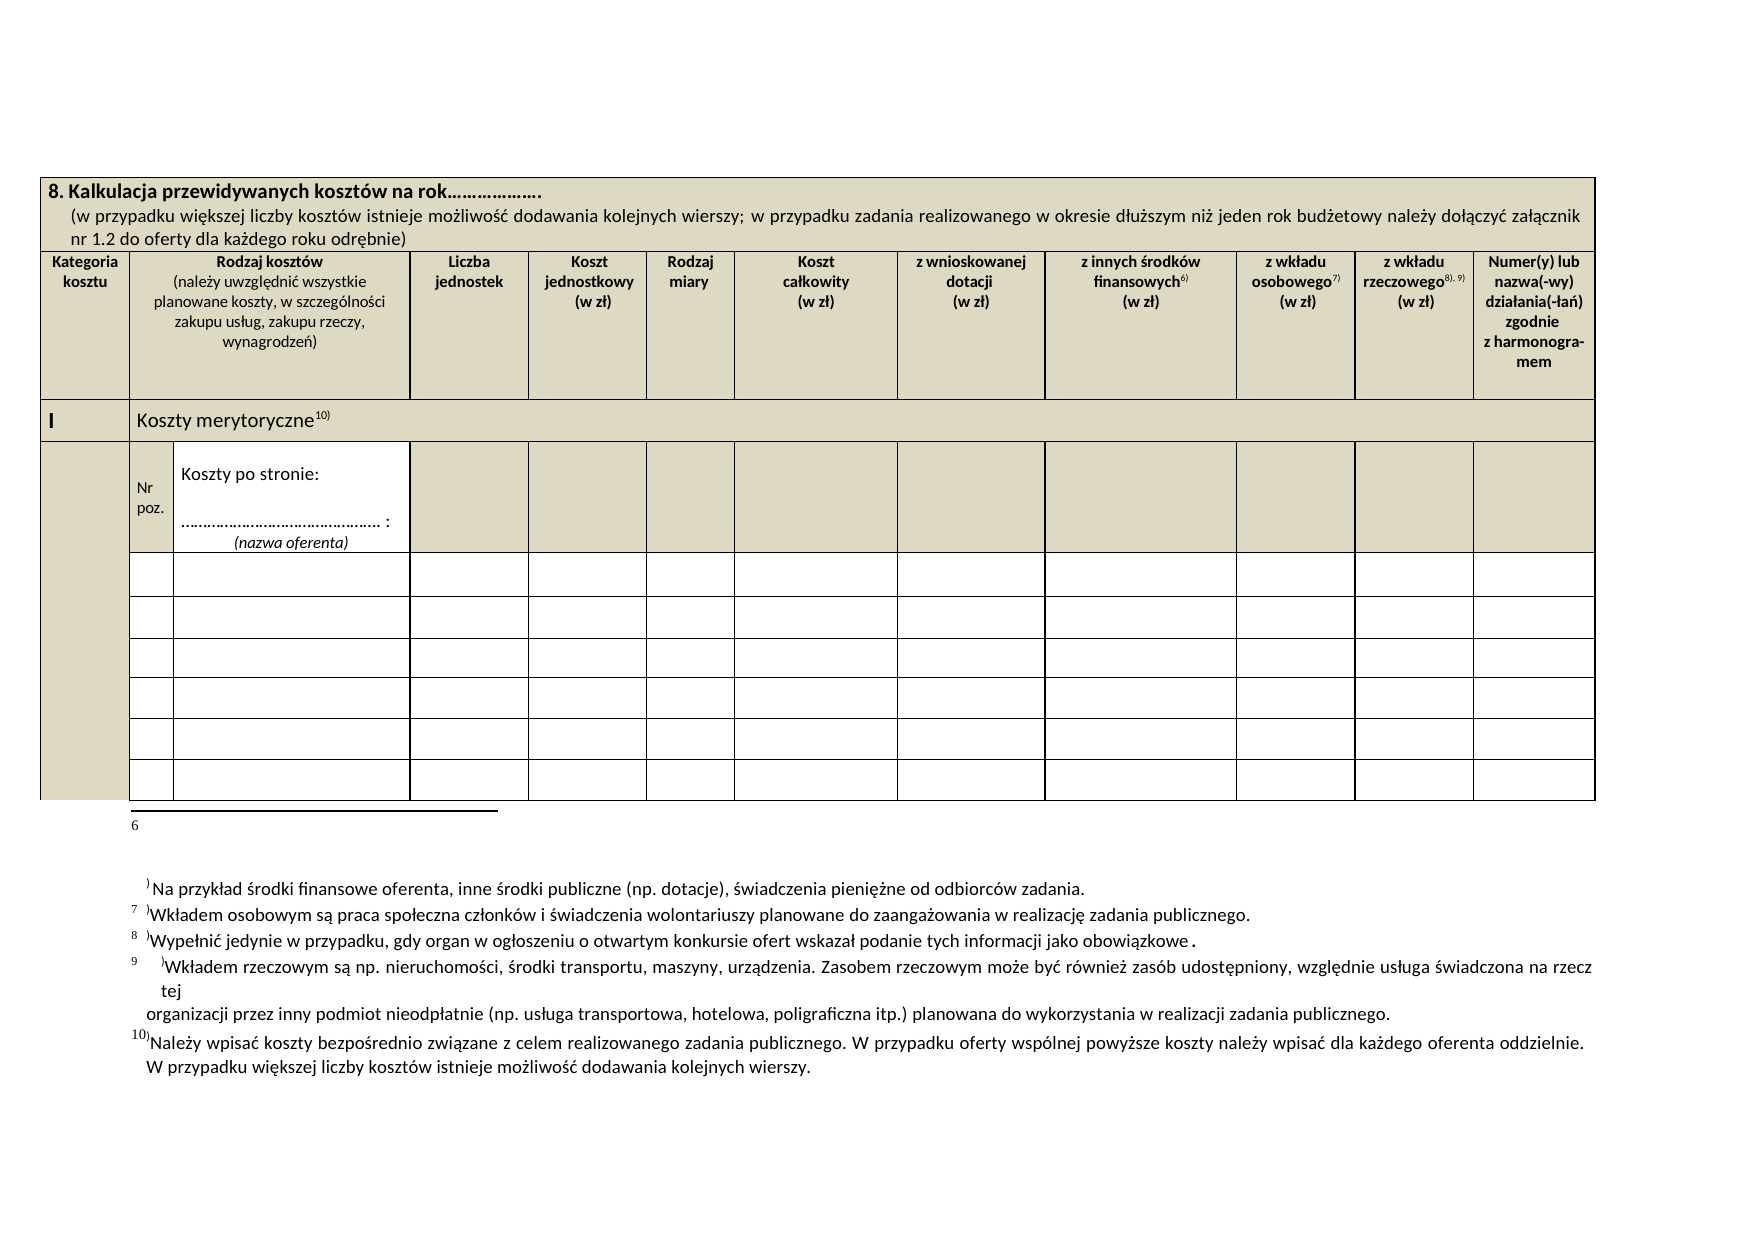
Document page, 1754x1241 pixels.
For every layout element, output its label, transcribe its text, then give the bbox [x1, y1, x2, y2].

table_cell [1474, 719, 1594, 759]
table_cell [647, 760, 734, 800]
table_cell [1046, 639, 1236, 677]
table_cell [529, 442, 646, 552]
table_cell [529, 597, 646, 637]
table_cell [529, 639, 646, 677]
table_cell [529, 719, 646, 759]
table_cell Kategoria kosztu [41, 252, 129, 399]
table_cell [647, 719, 734, 759]
table_cell [647, 639, 734, 677]
table_cell [1356, 678, 1473, 718]
table_cell Rodzaj kosztów (należy uwzględnić wszystkie planowane koszty, w szczególności zakupu usług, zakupu rzeczy, wynagrodzeń) [130, 252, 409, 399]
table_cell [1046, 760, 1236, 800]
table_cell [411, 597, 528, 637]
table_cell [1474, 553, 1594, 596]
table_cell [898, 442, 1044, 552]
table_cell [1356, 597, 1473, 637]
table_cell [1237, 678, 1354, 718]
table_cell [411, 553, 528, 596]
table_cell [898, 678, 1044, 718]
table_cell [1474, 678, 1594, 718]
table_cell z wnioskowanej dotacji (w zł) [898, 252, 1044, 399]
table_cell z wkładu osobowego) (w zł) [1237, 252, 1354, 399]
table_cell [647, 442, 734, 552]
table_cell [174, 553, 409, 596]
table_cell [1356, 760, 1473, 800]
table_cell [735, 597, 897, 637]
table_cell [1356, 553, 1473, 596]
table_cell z wkładu rzeczowego), ) (w zł) [1356, 252, 1473, 399]
table_cell [411, 639, 528, 677]
table_cell [130, 597, 173, 637]
table_cell [898, 639, 1044, 677]
table_cell Koszty merytoryczne) [130, 400, 1594, 441]
table_cell [735, 719, 897, 759]
table_cell [529, 760, 646, 800]
table_cell [411, 760, 528, 800]
table_cell [1237, 639, 1354, 677]
table_cell I [41, 400, 129, 441]
table_cell Rodzaj miary [647, 252, 734, 399]
table_cell [130, 639, 173, 677]
table_cell Numer(y) lub nazwa(-wy) działania(-łań) zgodnie z harmonogra-mem [1474, 252, 1594, 399]
table_cell [1474, 760, 1594, 800]
table_cell [1237, 442, 1354, 552]
table_cell [411, 678, 528, 718]
table_cell [898, 760, 1044, 800]
table_cell [529, 678, 646, 718]
table_cell [1474, 442, 1594, 552]
table_cell [647, 597, 734, 637]
table_cell [1046, 442, 1236, 552]
table_cell [898, 553, 1044, 596]
table_cell [411, 442, 528, 552]
table_cell Koszty po stronie: ………………………………………. : (nazwa oferenta) [174, 442, 409, 552]
table_cell [174, 597, 409, 637]
table_cell [735, 553, 897, 596]
table_cell [647, 553, 734, 596]
table_cell [411, 719, 528, 759]
table_cell z innych środków finansowych) (w zł) [1046, 252, 1236, 399]
table_cell [174, 639, 409, 677]
table_cell [130, 719, 173, 759]
table_cell Liczba jednostek [411, 252, 528, 399]
table_cell [1237, 719, 1354, 759]
table_cell [1046, 678, 1236, 718]
table_cell [735, 442, 897, 552]
table_cell [898, 719, 1044, 759]
table_cell [41, 442, 129, 800]
table_cell [647, 678, 734, 718]
table_cell [174, 719, 409, 759]
table_cell [1356, 639, 1473, 677]
table_cell [1237, 553, 1354, 596]
table_cell Koszt jednostkowy (w zł) [529, 252, 646, 399]
table_cell [1046, 719, 1236, 759]
table_cell [898, 597, 1044, 637]
table_cell [1474, 639, 1594, 677]
table_cell [1356, 442, 1473, 552]
table_cell [130, 553, 173, 596]
table_cell [130, 760, 173, 800]
table_cell [735, 678, 897, 718]
table_cell [1046, 553, 1236, 596]
table_cell [1237, 597, 1354, 637]
table_cell [174, 760, 409, 800]
table_cell [735, 639, 897, 677]
table_cell [1237, 760, 1354, 800]
table_header 8. Kalkulacja przewidywanych kosztów na rok………………. (w przypadku większej liczby kosztów istnieje możliwość dodawania kolejnych wierszy; w przypadku zadania realizowanego w okresie dłuższym niż jeden rok budżetowy należy dołączyć załącznik nr 1.2 do oferty dla każdego roku odrębnie) [41, 178, 1594, 251]
table_cell [1474, 597, 1594, 637]
table_cell [735, 760, 897, 800]
table_cell Nr poz. [130, 442, 173, 552]
table_cell [130, 678, 173, 718]
table_cell [1356, 719, 1473, 759]
table_cell [529, 553, 646, 596]
table_cell [1046, 597, 1236, 637]
table_cell Koszt całkowity (w zł) [735, 252, 897, 399]
table_cell [174, 678, 409, 718]
